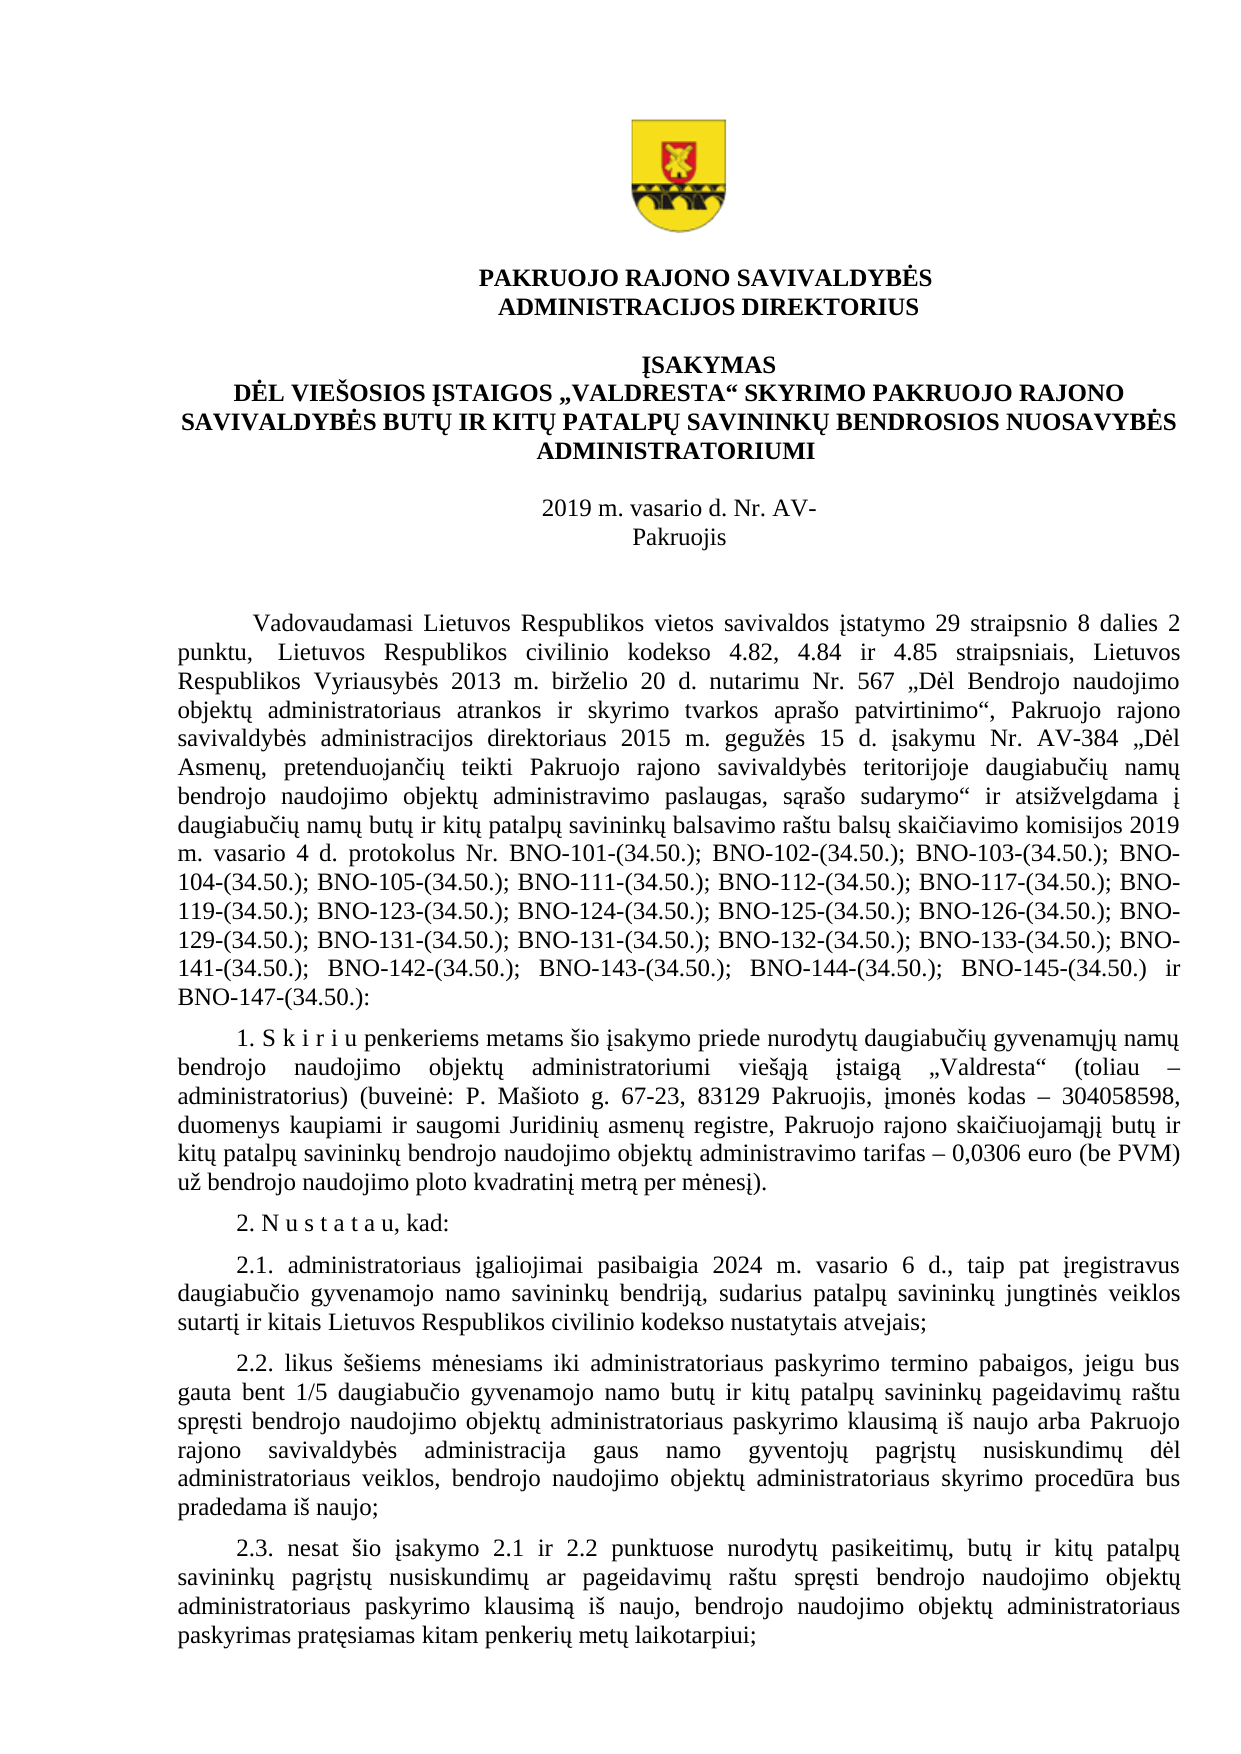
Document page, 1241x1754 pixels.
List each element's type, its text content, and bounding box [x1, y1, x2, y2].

text 1. S k i r i u penkeriems metams šio įsakymo priede nurodytų daugiabučių gyvenamųjų namų bendrojo naudojimo objektų administratoriumi viešąją įstaigą „Valdresta“ (toliau – administratorius) (buveinė: P. Mašioto g. 67-23, 83129 Pakruojis, įmonės kodas – 304058598, duomenys kaupiami ir saugomi Juridinių asmenų registre, Pakruojo rajono skaičiuojamąjį butų ir kitų patalpų savininkų bendrojo naudojimo objektų administravimo tarifas – 0,0306 euro (be PVM) už bendrojo naudojimo ploto kvadratinį metrą per mėnesį). [177, 1023, 1181, 1196]
text ĮSAKYMAS [177, 350, 1181, 378]
text 2.2. likus šešiems mėnesiams iki administratoriaus paskyrimo termino pabaigos, jeigu bus gauta bent 1/5 daugiabučio gyvenamojo namo butų ir kitų patalpų savininkų pageidavimų raštu spręsti bendrojo naudojimo objektų administratoriaus paskyrimo klausimą iš naujo arba Pakruojo rajono savivaldybės administracija gaus namo gyventojų pagrįstų nusiskundimų dėl administratoriaus veiklos, bendrojo naudojimo objektų administratoriaus skyrimo procedūra bus pradedama iš naujo; [177, 1348, 1181, 1521]
text ADMINISTRACIJOS DIREKTORIUS [177, 292, 1181, 321]
text PAKRUOJO RAJONO SAVIVALDYBĖS [177, 263, 1181, 292]
text DĖL VIEŠOSIOS ĮSTAIGOS „VALDRESTA“ SKYRIMO PAKRUOJO RAJONO SAVIVALDYBĖS BUTŲ IR KITŲ PATALPŲ SAVININKŲ BENDROSIOS NUOSAVYBĖS ADMINISTRATORIUMI [177, 378, 1181, 465]
text Vadovaudamasi Lietuvos Respublikos vietos savivaldos įstatymo 29 straipsnio 8 dalies 2 punktu, Lietuvos Respublikos civilinio kodekso 4.82, 4.84 ir 4.85 straipsniais, Lietuvos Respublikos Vyriausybės 2013 m. birželio 20 d. nutarimu Nr. 567 „Dėl Bendrojo naudojimo objektų administratoriaus atrankos ir skyrimo tvarkos aprašo patvirtinimo“, Pakruojo rajono savivaldybės administracijos direktoriaus 2015 m. gegužės 15 d. įsakymu Nr. AV-384 „Dėl Asmenų, pretenduojančių teikti Pakruojo rajono savivaldybės teritorijoje daugiabučių namų bendrojo naudojimo objektų administravimo paslaugas, sąrašo sudarymo“ ir atsižvelgdama į daugiabučių namų butų ir kitų patalpų savininkų balsavimo raštu balsų skaičiavimo komisijos 2019 m. vasario 4 d. protokolus Nr. BNO-101-(34.50.); BNO-102-(34.50.); BNO-103-(34.50.); BNO-104-(34.50.); BNO-105-(34.50.); BNO-111-(34.50.); BNO-112-(34.50.); BNO-117-(34.50.); BNO-119-(34.50.); BNO-123-(34.50.); BNO-124-(34.50.); BNO-125-(34.50.); BNO-126-(34.50.); BNO-129-(34.50.); BNO-131-(34.50.); BNO-131-(34.50.); BNO-132-(34.50.); BNO-133-(34.50.); BNO-141-(34.50.); BNO-142-(34.50.); BNO-143-(34.50.); BNO-144-(34.50.); BNO-145-(34.50.) ir BNO-147-(34.50.): [177, 608, 1181, 1011]
text 2. N u s t a t a u, kad: [177, 1208, 1181, 1237]
text 2.1. administratoriaus įgaliojimai pasibaigia 2024 m. vasario 6 d., taip pat įregistravus daugiabučio gyvenamojo namo savininkų bendriją, sudarius patalpų savininkų jungtinės veiklos sutartį ir kitais Lietuvos Respublikos civilinio kodekso nustatytais atvejais; [177, 1250, 1181, 1336]
text 2019 m. vasario d. Nr. AV- [177, 493, 1181, 522]
text 2.3. nesat šio įsakymo 2.1 ir 2.2 punktuose nurodytų pasikeitimų, butų ir kitų patalpų savininkų pagrįstų nusiskundimų ar pageidavimų raštu spręsti bendrojo naudojimo objektų administratoriaus paskyrimo klausimą iš naujo, bendrojo naudojimo objektų administratoriaus paskyrimas pratęsiamas kitam penkerių metų laikotarpiui; [177, 1533, 1181, 1648]
text Pakruojis [177, 522, 1181, 551]
